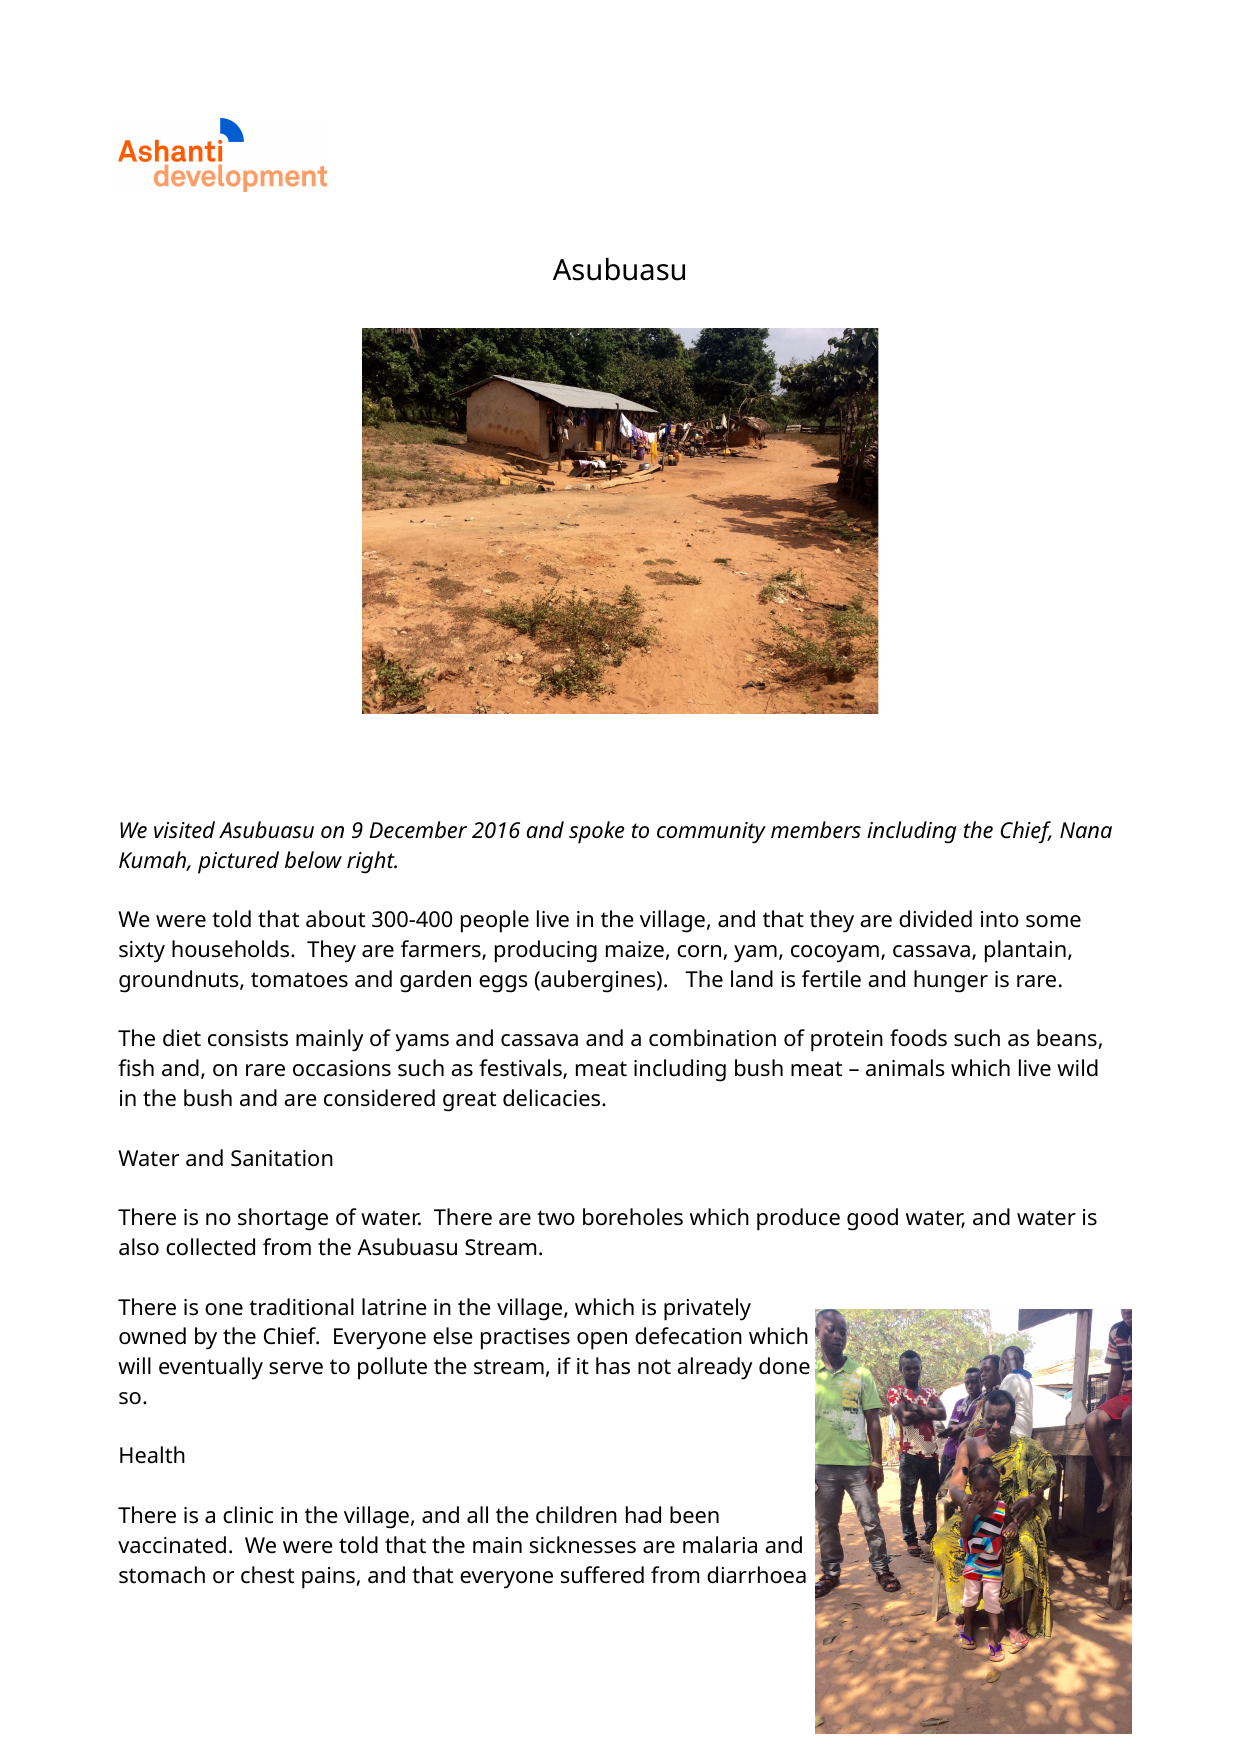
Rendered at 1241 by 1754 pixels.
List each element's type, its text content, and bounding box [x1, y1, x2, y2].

picture [118, 118, 328, 192]
text Asubuasu [118, 249, 1122, 289]
text We were told that about 300-400 people live in the village, and that they are divided into some sixty households. They are farmers, producing maize, corn, yam, cocoyam, cassava, plantain, groundnuts, tomatoes and garden eggs (aubergines). The land is fertile and hunger is rare. [118, 904, 1122, 994]
text There is a clinic in the village, and all the children had been vaccinated. We were told that the main sicknesses are malaria and stomach or chest pains, and that everyone suffered from diarrhoea [118, 1500, 815, 1589]
text Water and Sanitation [118, 1143, 1122, 1172]
text Health [118, 1441, 815, 1470]
picture [815, 1309, 1132, 1734]
picture [362, 328, 879, 714]
text There is one traditional latrine in the village, which is privately owned by the Chief. Everyone else practises open defecation which will eventually serve to pollute the stream, if it has not already done so. [118, 1292, 1122, 1411]
text There is no shortage of water. There are two boreholes which produce good water, and water is also collected from the Asubuasu Stream. [118, 1202, 1122, 1262]
text The diet consists mainly of yams and cassava and a combination of protein foods such as beans, fish and, on rare occasions such as festivals, meat including bush meat – animals which live wild in the bush and are considered great delicacies. [118, 1023, 1122, 1113]
text We visited Asubuasu on 9 December 2016 and spoke to community members including the Chief, Nana Kumah, pictured below right. [118, 815, 1122, 874]
